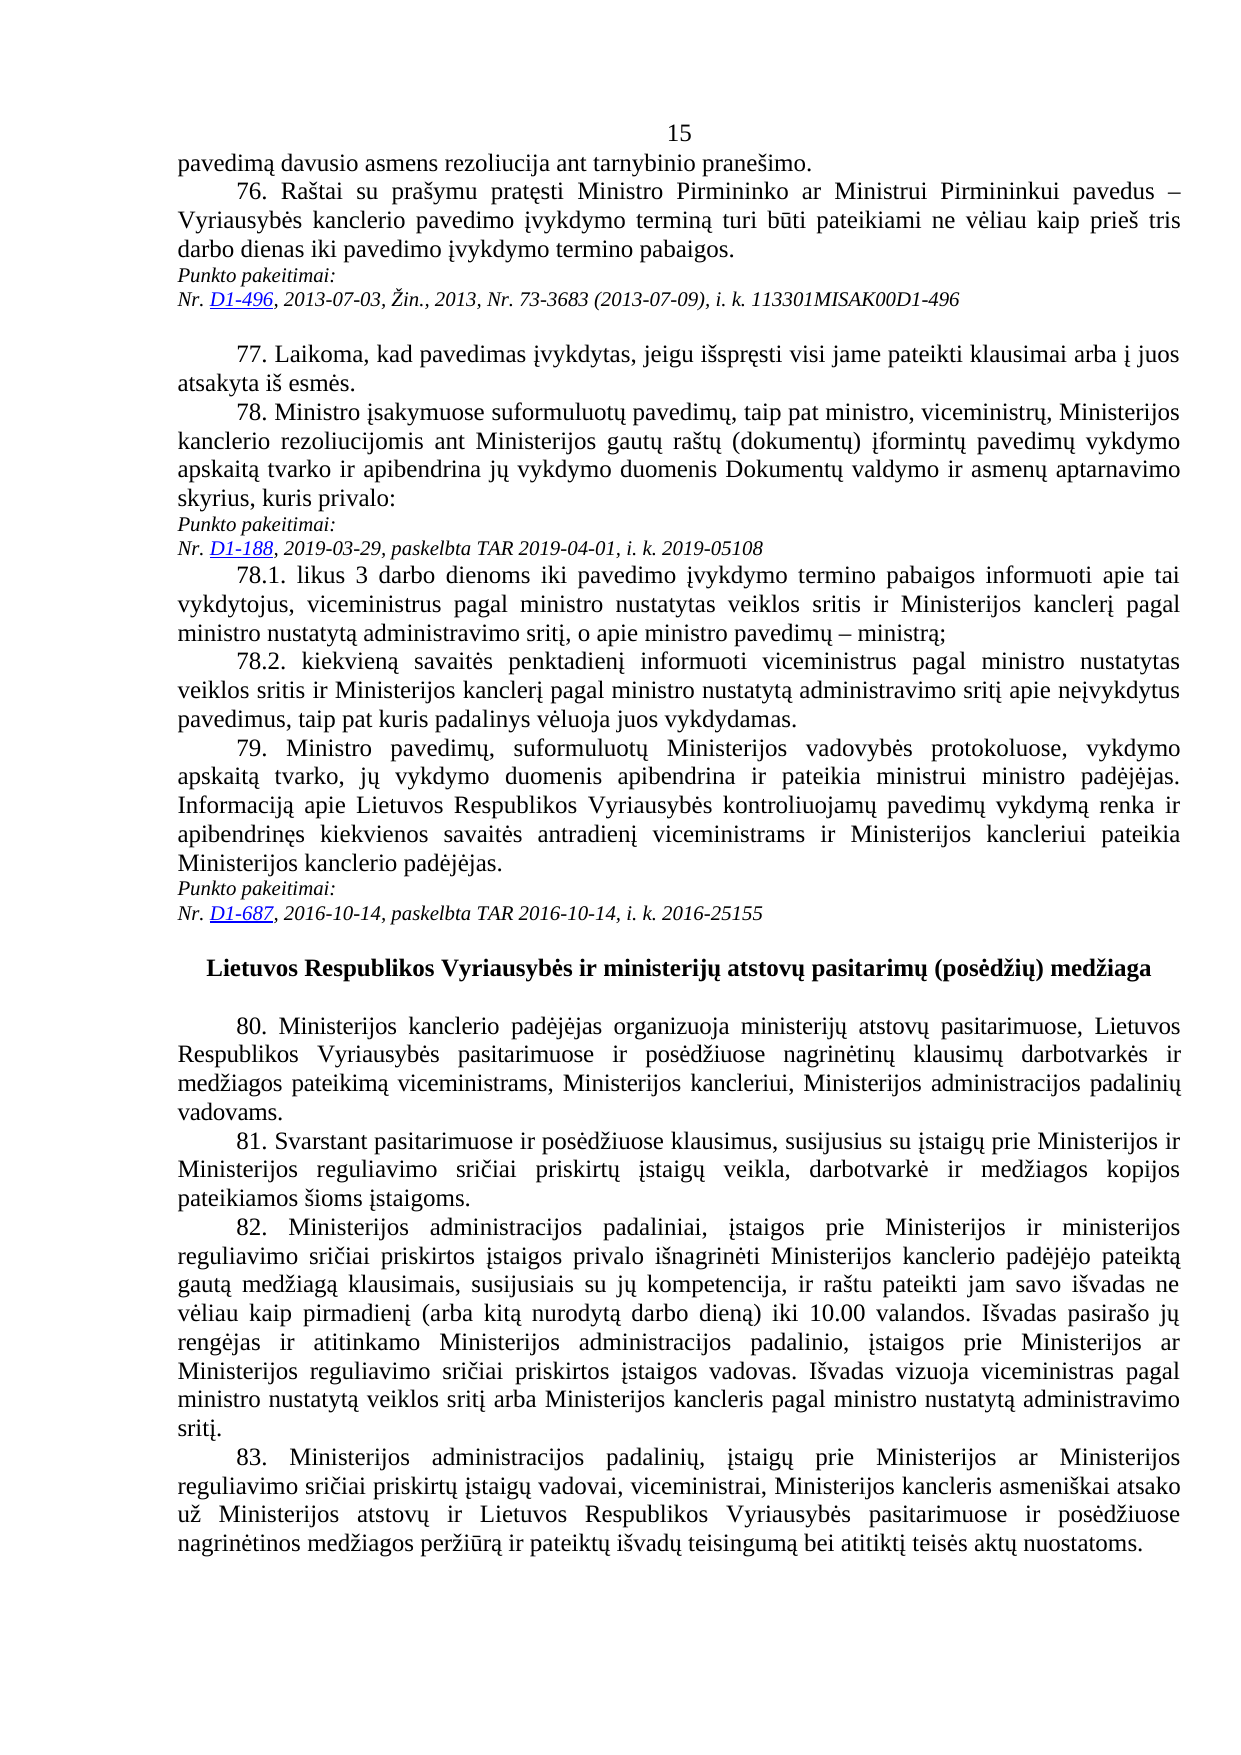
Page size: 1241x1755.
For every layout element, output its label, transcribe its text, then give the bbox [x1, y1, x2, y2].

text 78. Ministro įsakymuose suformuluotų pavedimų, taip pat ministro, viceministrų, Ministerijos kanclerio rezoliucijomis ant Ministerijos gautų raštų (dokumentų) įformintų pavedimų vykdymo apskaitą tvarko ir apibendrina jų vykdymo duomenis Dokumentų valdymo ir asmenų aptarnavimo skyrius, kuris privalo: [177, 397, 1181, 512]
text Punkto pakeitimai: [177, 512, 1181, 536]
text 77. Laikoma, kad pavedimas įvykdytas, jeigu išspręsti visi jame pateikti klausimai arba į juos atsakyta iš esmės. [177, 339, 1181, 397]
text Nr. D1-496, 2013-07-03, Žin., 2013, Nr. 73-3683 (2013-07-09), i. k. 113301MISAK00D1-496 [177, 287, 1181, 311]
text 79. Ministro pavedimų, suformuluotų Ministerijos vadovybės protokoluose, vykdymo apskaitą tvarko, jų vykdymo duomenis apibendrina ir pateikia ministrui ministro padėjėjas. Informaciją apie Lietuvos Respublikos Vyriausybės kontroliuojamų pavedimų vykdymą renka ir apibendrinęs kiekvienos savaitės antradienį viceministrams ir Ministerijos kancleriui pateikia Ministerijos kanclerio padėjėjas. [177, 733, 1181, 876]
text 83. Ministerijos administracijos padalinių, įstaigų prie Ministerijos ar Ministerijos reguliavimo sričiai priskirtų įstaigų vadovai, viceministrai, Ministerijos kancleris asmeniškai atsako už Ministerijos atstovų ir Lietuvos Respublikos Vyriausybės pasitarimuose ir posėdžiuose nagrinėtinos medžiagos peržiūrą ir pateiktų išvadų teisingumą bei atitiktį teisės aktų nuostatoms. [177, 1442, 1181, 1557]
text pavedimą davusio asmens rezoliucija ant tarnybinio pranešimo. [177, 148, 1181, 176]
text Punkto pakeitimai: [177, 876, 1181, 900]
text 82. Ministerijos administracijos padaliniai, įstaigos prie Ministerijos ir ministerijos reguliavimo sričiai priskirtos įstaigos privalo išnagrinėti Ministerijos kanclerio padėjėjo pateiktą gautą medžiagą klausimais, susijusiais su jų kompetencija, ir raštu pateikti jam savo išvadas ne vėliau kaip pirmadienį (arba kitą nurodytą darbo dieną) iki 10.00 valandos. Išvadas pasirašo jų rengėjas ir atitinkamo Ministerijos administracijos padalinio, įstaigos prie Ministerijos ar Ministerijos reguliavimo sričiai priskirtos įstaigos vadovas. Išvadas vizuoja viceministras pagal ministro nustatytą veiklos sritį arba Ministerijos kancleris pagal ministro nustatytą administravimo sritį. [177, 1212, 1181, 1442]
text 81. Svarstant pasitarimuose ir posėdžiuose klausimus, susijusius su įstaigų prie Ministerijos ir Ministerijos reguliavimo sričiai priskirtų įstaigų veikla, darbotvarkė ir medžiagos kopijos pateikiamos šioms įstaigoms. [177, 1126, 1181, 1212]
text 76. Raštai su prašymu pratęsti Ministro Pirmininko ar Ministrui Pirmininkui pavedus – Vyriausybės kanclerio pavedimo įvykdymo terminą turi būti pateikiami ne vėliau kaip prieš tris darbo dienas iki pavedimo įvykdymo termino pabaigos. [177, 176, 1181, 263]
text Lietuvos Respublikos Vyriausybės ir ministerijų atstovų pasitarimų (posėdžių) medžiaga [177, 953, 1181, 982]
text 80. Ministerijos kanclerio padėjėjas organizuoja ministerijų atstovų pasitarimuose, Lietuvos Respublikos Vyriausybės pasitarimuose ir posėdžiuose nagrinėtinų klausimų darbotvarkės ir medžiagos pateikimą viceministrams, Ministerijos kancleriui, Ministerijos administracijos padalinių vadovams. [177, 1011, 1181, 1126]
text 78.1. likus 3 darbo dienoms iki pavedimo įvykdymo termino pabaigos informuoti apie tai vykdytojus, viceministrus pagal ministro nustatytas veiklos sritis ir Ministerijos kanclerį pagal ministro nustatytą administravimo sritį, o apie ministro pavedimų – ministrą; [177, 560, 1181, 646]
text Nr. D1-188, 2019-03-29, paskelbta TAR 2019-04-01, i. k. 2019-05108 [177, 536, 1181, 560]
text Punkto pakeitimai: [177, 263, 1181, 287]
text 78.2. kiekvieną savaitės penktadienį informuoti viceministrus pagal ministro nustatytas veiklos sritis ir Ministerijos kanclerį pagal ministro nustatytą administravimo sritį apie neįvykdytus pavedimus, taip pat kuris padalinys vėluoja juos vykdydamas. [177, 646, 1181, 733]
text Nr. D1-687, 2016-10-14, paskelbta TAR 2016-10-14, i. k. 2016-25155 [177, 900, 1181, 924]
